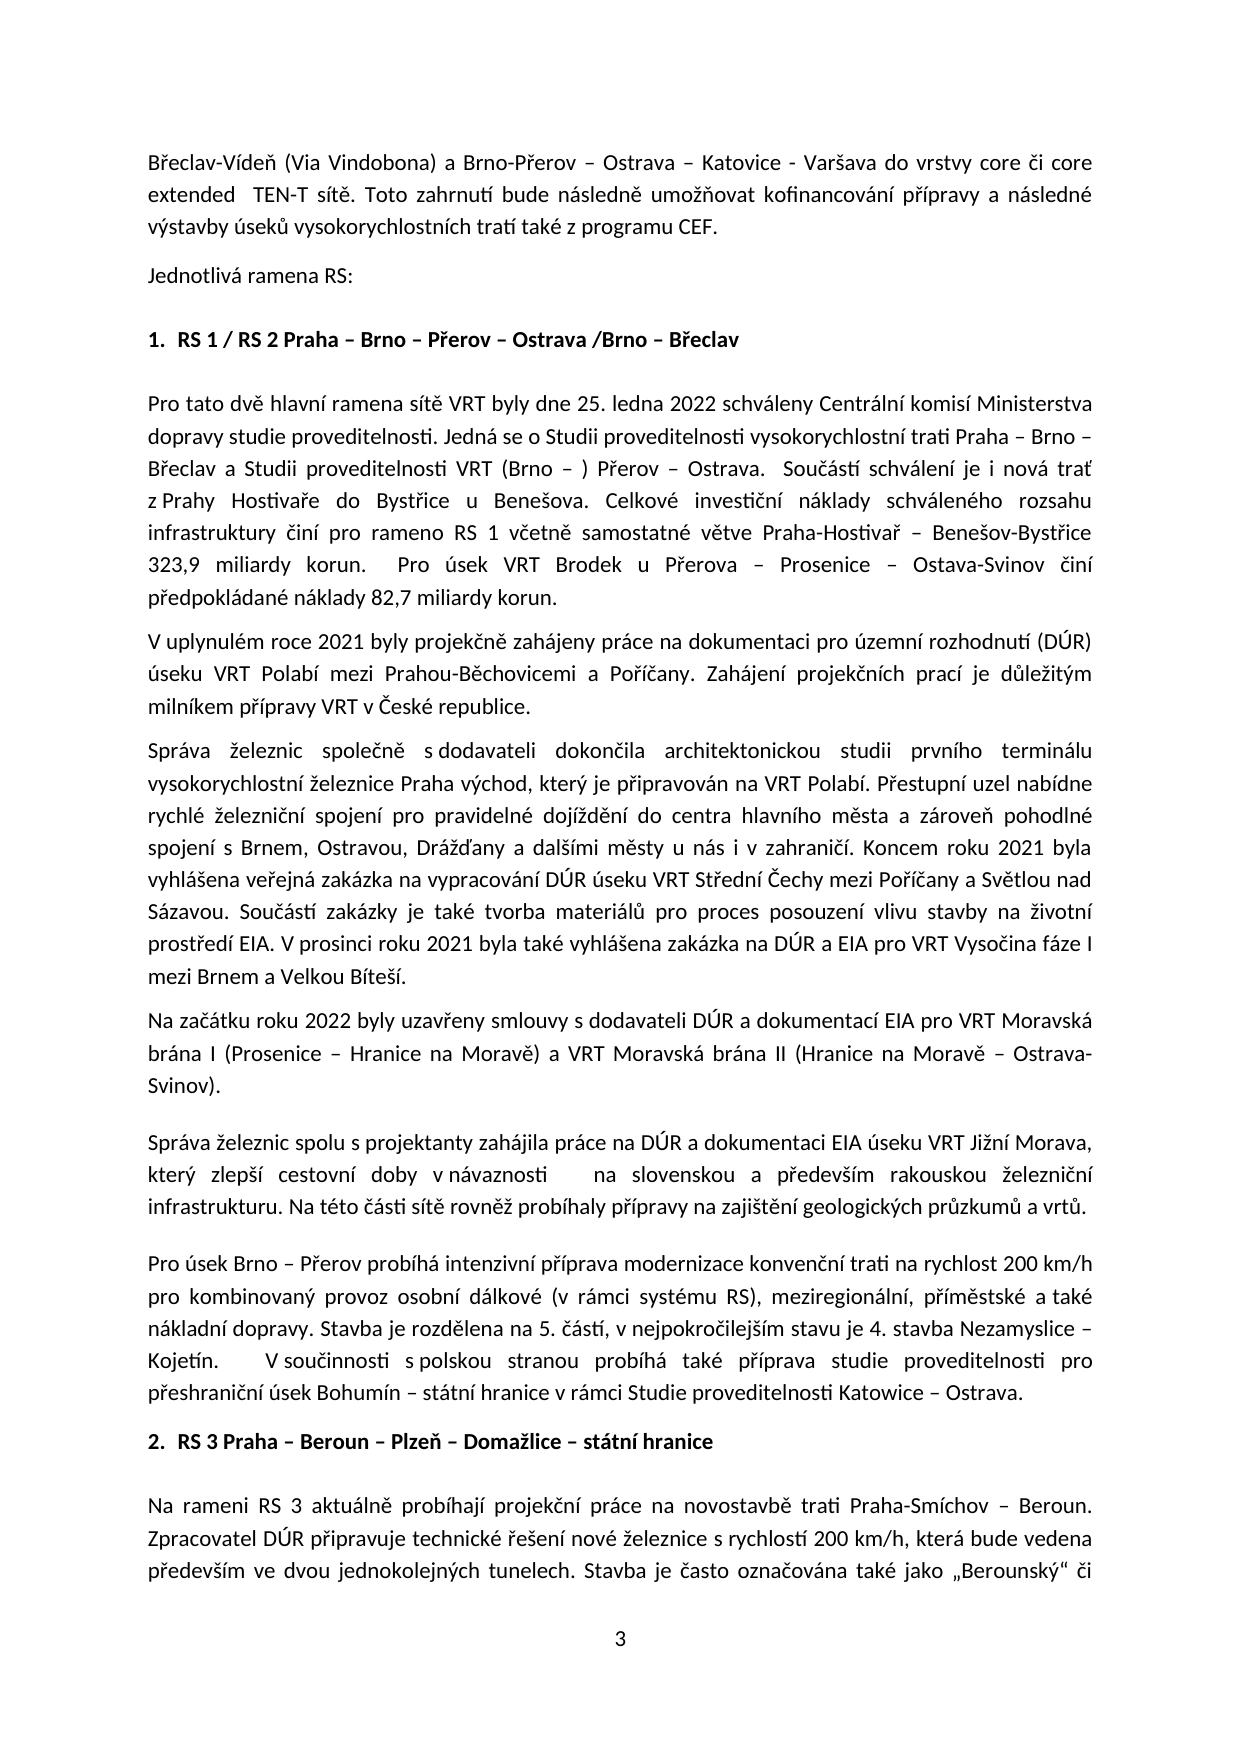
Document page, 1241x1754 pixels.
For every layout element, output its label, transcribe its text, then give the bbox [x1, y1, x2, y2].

text Správa železnic společně s dodavateli dokončila architektonickou studii prvního terminálu vysokorychlostní železnice Praha východ, který je připravován na VRT Polabí. Přestupní uzel nabídne rychlé železniční spojení pro pravidelné dojíždění do centra hlavního města a zároveň pohodlné spojení s Brnem, Ostravou, Drážďany a dalšími městy u nás i v zahraničí. Koncem roku 2021 byla vyhlášena veřejná zakázka na vypracování DÚR úseku VRT Střední Čechy mezi Poříčany a Světlou nad Sázavou. Součástí zakázky je také tvorba materiálů pro proces posouzení vlivu stavby na životní prostředí EIA. V prosinci roku 2021 byla také vyhlášena zakázka na DÚR a EIA pro VRT Vysočina fáze I mezi Brnem a Velkou Bíteší. [148, 736, 1093, 990]
text Na začátku roku 2022 byly uzavřeny smlouvy s dodavateli DÚR a dokumentací EIA pro VRT Moravská brána I (Prosenice – Hranice na Moravě) a VRT Moravská brána II (Hranice na Moravě – Ostrava-Svinov). [148, 1006, 1093, 1099]
text Břeclav-Vídeň (Via Vindobona) a Brno-Přerov – Ostrava – Katovice - Varšava do vrstvy core či core extended TEN-T sítě. Toto zahrnutí bude následně umožňovat kofinancování přípravy a následné výstavby úseků vysokorychlostních tratí také z programu CEF. [148, 148, 1093, 240]
text Pro tato dvě hlavní ramena sítě VRT byly dne 25. ledna 2022 schváleny Centrální komisí Ministerstva dopravy studie proveditelnosti. Jedná se o Studii proveditelnosti vysokorychlostní trati Praha – Brno – Břeclav a Studii proveditelnosti VRT (Brno – ) Přerov – Ostrava. Součástí schválení je i nová trať z Prahy Hostivaře do Bystřice u Benešova. Celkové investiční náklady schváleného rozsahu infrastruktury činí pro rameno RS 1 včetně samostatné větve Praha-Hostivař – Benešov-Bystřice 323,9 miliardy korun. Pro úsek VRT Brodek u Přerova – Prosenice – Ostava-Svinov činí předpokládané náklady 82,7 miliardy korun. [148, 389, 1093, 611]
text Správa železnic spolu s projektanty zahájila práce na DÚR a dokumentaci EIA úseku VRT Jižní Morava, který zlepší cestovní doby v návaznosti na slovenskou a především rakouskou železniční infrastrukturu. Na této části sítě rovněž probíhaly přípravy na zajištění geologických průzkumů a vrtů. [148, 1128, 1093, 1220]
text Pro úsek Brno – Přerov probíhá intenzivní příprava modernizace konvenční trati na rychlost 200 km/h pro kombinovaný provoz osobní dálkové (v rámci systému RS), meziregionální, příměstské a také nákladní dopravy. Stavba je rozdělena na 5. částí, v nejpokročilejším stavu je 4. stavba Nezamyslice – Kojetín. V součinnosti s polskou stranou probíhá také příprava studie proveditelnosti pro přeshraniční úsek Bohumín – státní hranice v rámci Studie proveditelnosti Katowice – Ostrava. [148, 1249, 1093, 1406]
list RS 3 Praha – Beroun – Plzeň – Domažlice – státní hranice [148, 1427, 1093, 1455]
text Na rameni RS 3 aktuálně probíhají projekční práce na novostavbě trati Praha-Smíchov – Beroun. Zpracovatel DÚR připravuje technické řešení nové železnice s rychlostí 200 km/h, která bude vedena především ve dvou jednokolejných tunelech. Stavba je často označována také jako „Berounský“ či [148, 1492, 1093, 1584]
text V uplynulém roce 2021 byly projekčně zahájeny práce na dokumentaci pro územní rozhodnutí (DÚR) úseku VRT Polabí mezi Prahou-Běchovicemi a Poříčany. Zahájení projekčních prací je důležitým milníkem přípravy VRT v České republice. [148, 627, 1093, 720]
text Jednotlivá ramena RS: [148, 261, 1093, 289]
list RS 1 / RS 2 Praha – Brno – Přerov – Ostrava /Brno – Břeclav [148, 325, 1093, 353]
